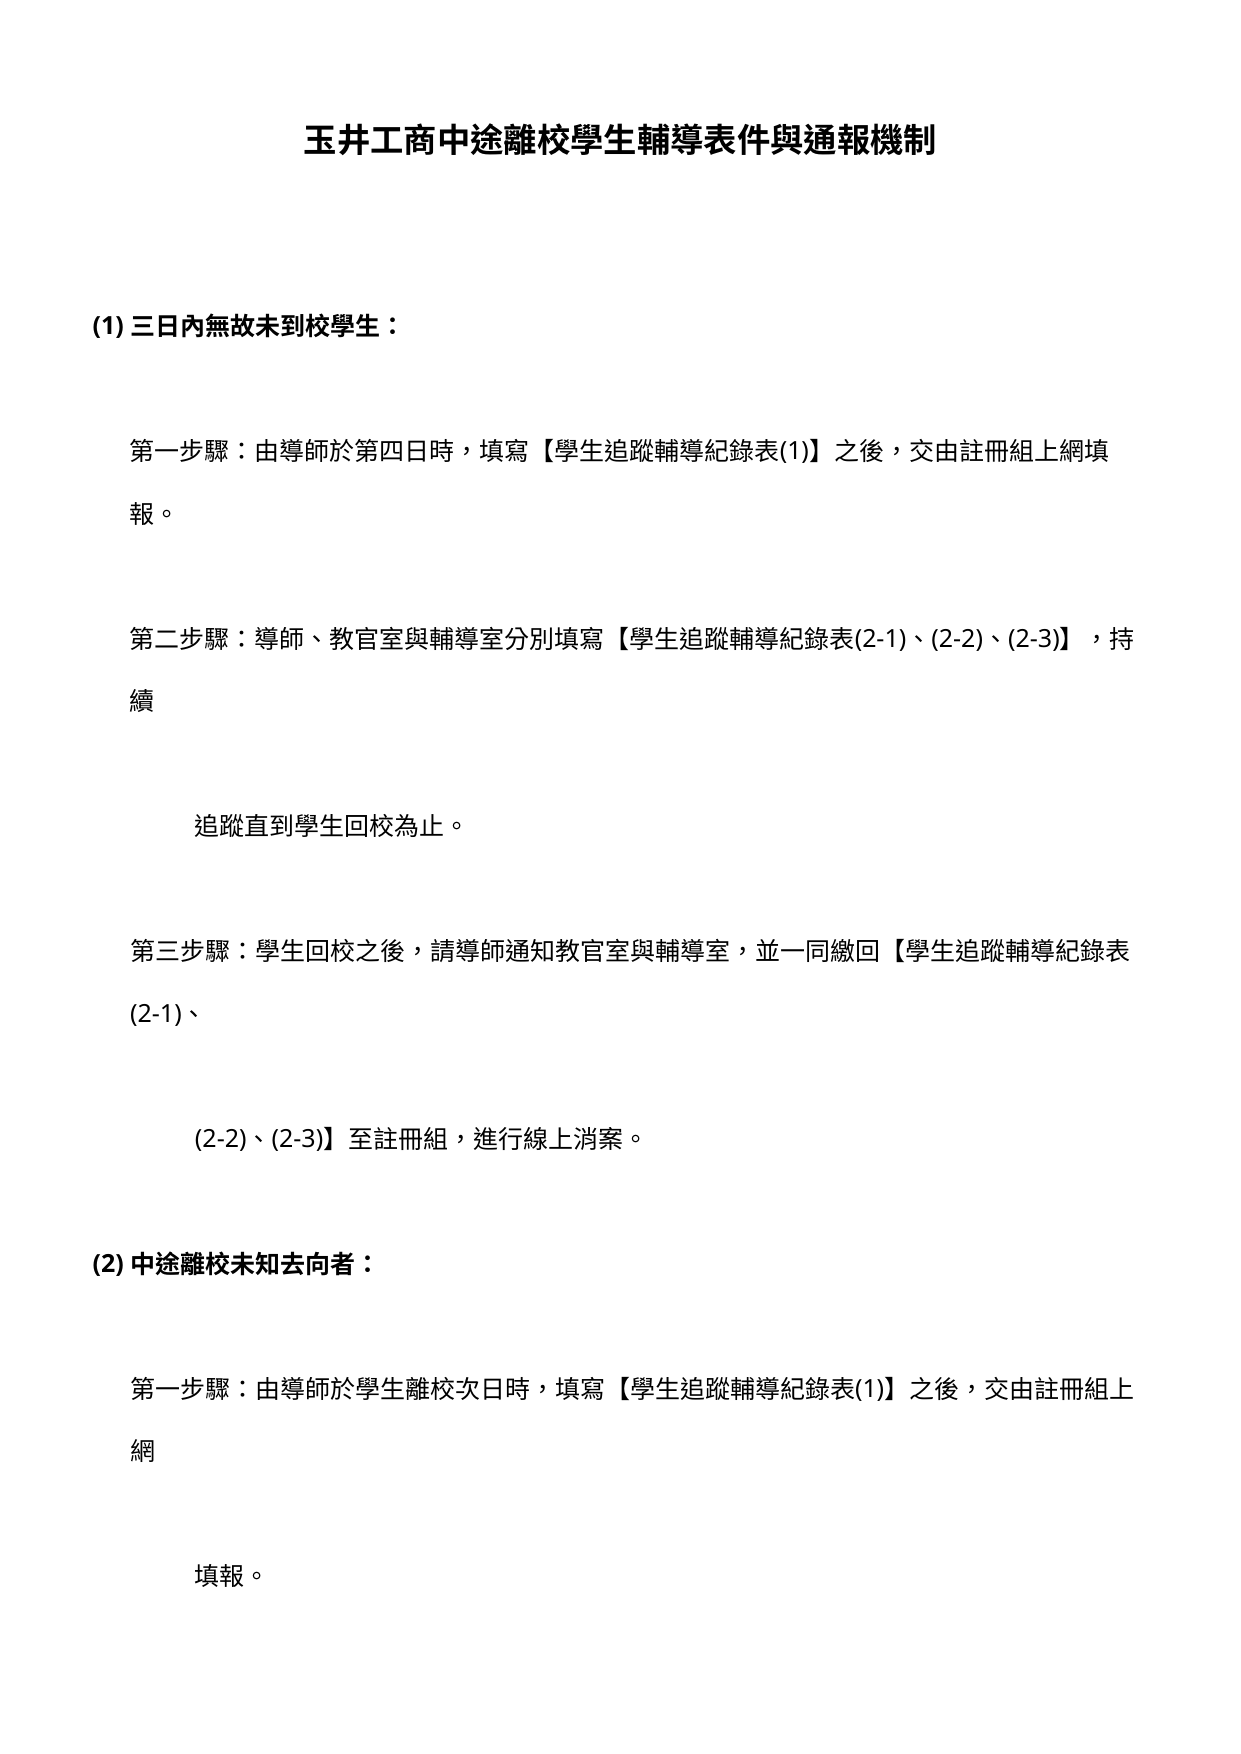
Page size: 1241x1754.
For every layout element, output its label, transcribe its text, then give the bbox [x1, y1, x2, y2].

table_header 三日內無故未到校學生： 第一步驟：由導師於第四日時，填寫【學生追蹤輔導紀錄表(1)】之後，交由註冊組上網填報。 第二步驟：導師、教官室與輔導室分別填寫【學生追蹤輔導紀錄表(2-1)、(2-2)、(2-3)】，持續 追蹤直到學生回校為止。 第三步驟：學生回校之後，請導師通知教官室與輔導室，並一同繳回【學生追蹤輔導紀錄表(2-1)、 (2-2)、(2-3)】至註冊組，進行線上消案。 中途離校未知去向者： 第一步驟：由導師於學生離校次日時，填寫【學生追蹤輔導紀錄表(1)】之後，交由註冊組上網 填報。 第二步驟：導師、教官室與輔導室分別填寫【學生追蹤輔導紀錄表(2-1)、(2-2)、(2-3)】，持續 追蹤直到學生回校為止。 第三步驟：學生回校之後，請導師通知教官室與輔導室，並一同繳回【學生追蹤輔導紀錄表(2-1)、 (2-2)、(2-3)】至註冊組，進行線上消案。 休學： 第一步驟：由導師於學生辦理離校手續當日，填寫【學生追蹤輔導紀錄表(1)】之後，三日內交 由註冊組上網填報。 第二步驟：導師、教官室與輔導室分別填寫【學生追蹤輔導紀錄表(2-1)、(2-2)、(2-3)】，持續 追蹤直到 (A)學生回校復學並追蹤輔導至穩定就學為止 (B)學生已經進入其它學校就讀 或是 (C)其它種種原因，則可以停止填寫。否則需要填報到學生滿18歲，才能停止填寫。 第三步驟：停止填寫後，交至註冊組統一彙整，線上消案。 轉學： 第一步驟：由導師於學生辦理離校手續當日，填寫【學生追蹤輔導紀錄表(1)】之後，三日內交 由註冊組上網填報。 第二步驟：導師、教官室與輔導室分別填寫【學生追蹤輔導紀錄表(2-1)、(2-2)、(2-3)】，持續 追蹤直到 學生已經進入其它學校就讀 或是 (B)其它種種原因，則可以停止填寫。否則需 要填報到學生滿18歲，才能停止填寫。 第三步驟：停止填寫後，交至註冊組統一彙整，線上消案。 已達修業年限： 第一步驟：由註冊組於三日內上網填報。 第二步驟：滿18歲，註冊組消案。 [89, 221, 1152, 1599]
text 玉井工商中途離校學生輔導表件與通報機制 [89, 96, 1152, 158]
